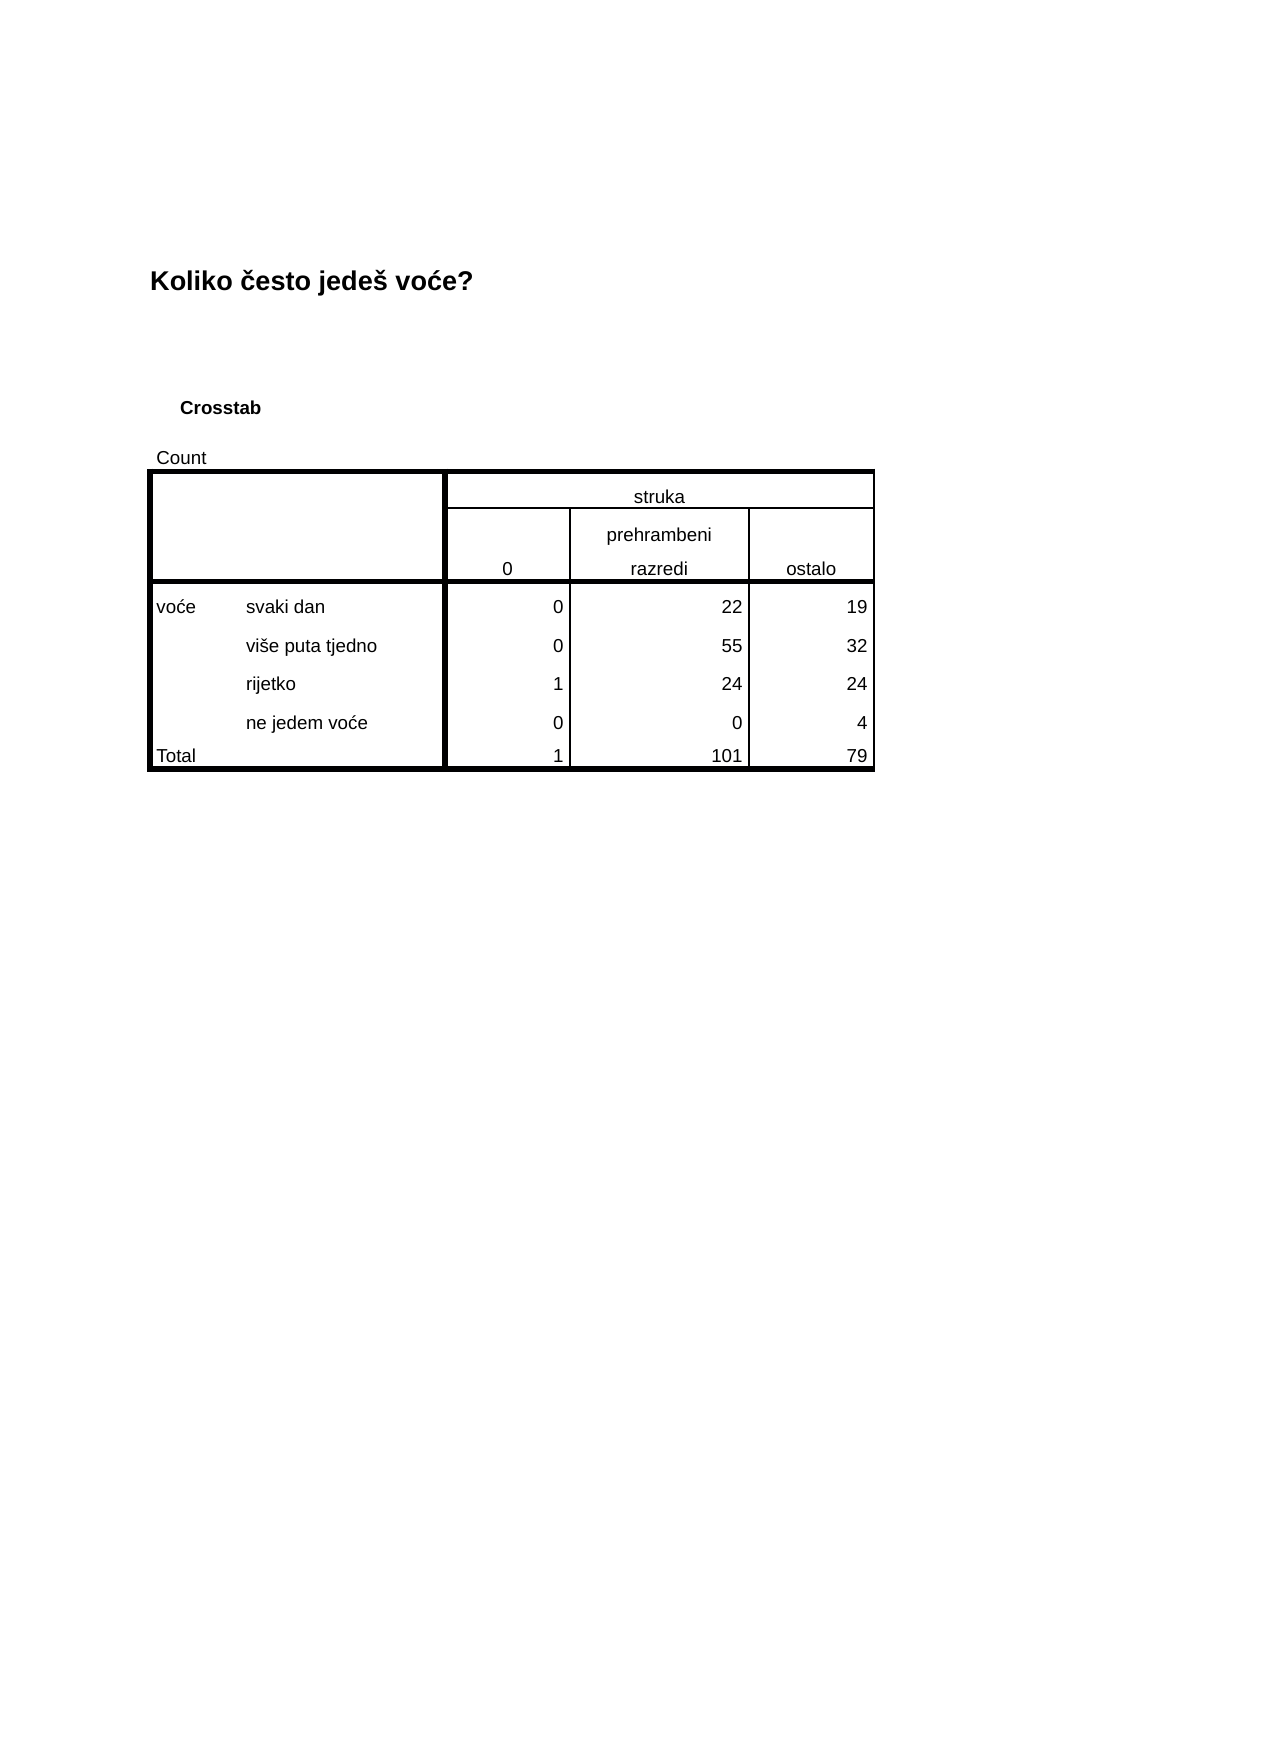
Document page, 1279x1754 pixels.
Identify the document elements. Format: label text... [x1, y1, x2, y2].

table_cell [291, 424, 873, 468]
table_cell 0 [448, 584, 569, 617]
table_cell ne jedem voće [240, 695, 442, 733]
table_cell 19 [750, 584, 873, 617]
table_cell više puta tjedno [240, 618, 442, 656]
table_cell 24 [750, 656, 873, 694]
table_cell 22 [571, 584, 748, 617]
table_cell 4 [750, 695, 873, 733]
table_cell prehrambeni razredi [571, 509, 748, 579]
table_cell struka [448, 474, 873, 507]
table_cell voće [153, 584, 239, 733]
table_cell 32 [750, 618, 873, 656]
table_cell Count [150, 424, 291, 468]
table_cell 24 [571, 656, 748, 694]
table_cell 55 [571, 618, 748, 656]
text Koliko često jedeš voće? [150, 264, 1128, 296]
table_cell 0 [571, 695, 748, 733]
table_cell 1 [448, 656, 569, 694]
table_cell [153, 474, 442, 579]
table_cell Total [153, 733, 442, 766]
table_cell 0 [448, 509, 569, 579]
table_header [291, 379, 873, 424]
table_header Crosstab [150, 379, 291, 424]
table_cell 101 [571, 733, 748, 766]
table_cell ostalo [750, 509, 873, 579]
table_cell rijetko [240, 656, 442, 694]
table_cell svaki dan [240, 584, 442, 617]
table_cell 0 [448, 618, 569, 656]
table_cell 79 [750, 733, 873, 766]
table_cell 0 [448, 695, 569, 733]
table_cell 1 [448, 733, 569, 766]
